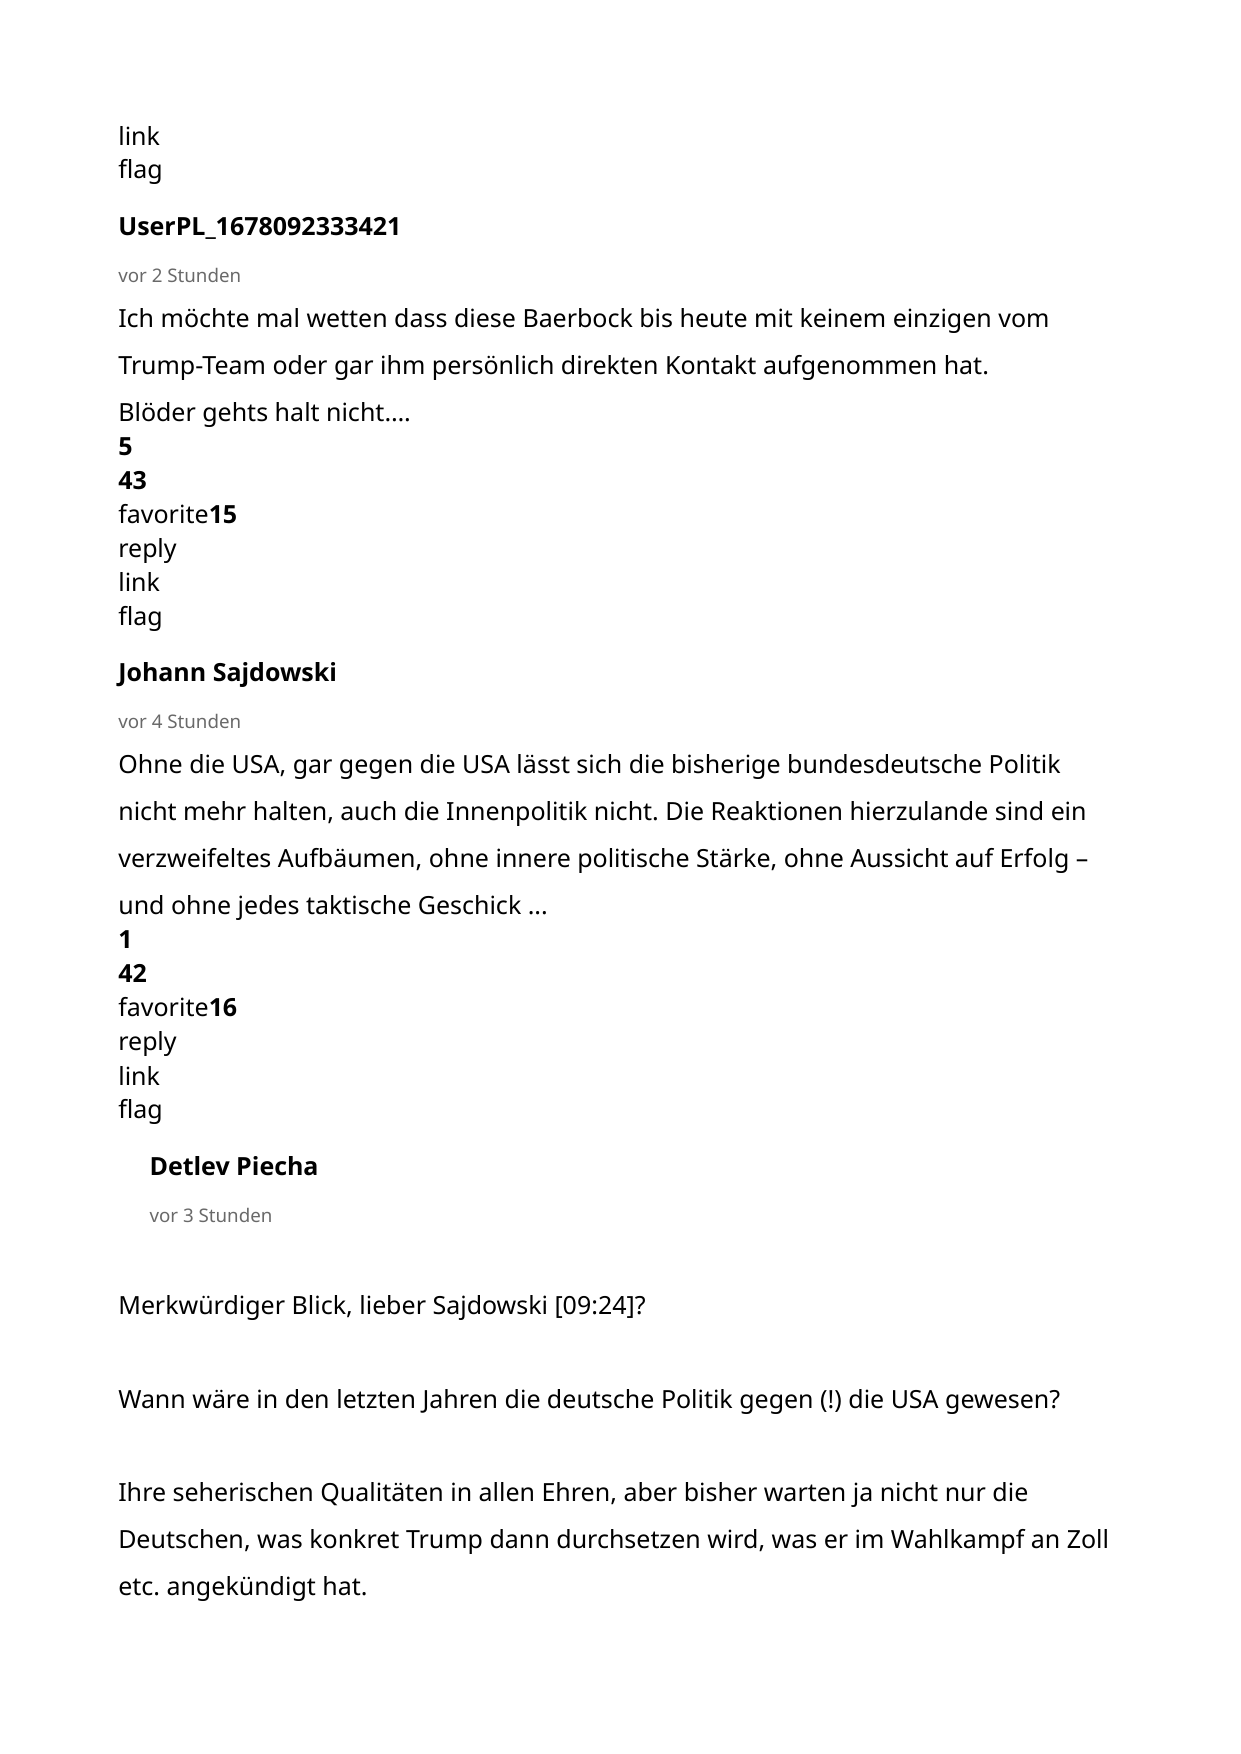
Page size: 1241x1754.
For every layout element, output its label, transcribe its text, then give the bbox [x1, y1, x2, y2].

text reply [118, 1024, 1122, 1058]
text Johann Sajdowski [118, 648, 1114, 689]
text link [118, 118, 1122, 152]
text UserPL_1678092333421 [118, 202, 1114, 242]
text 5 [118, 428, 1122, 462]
text flag [118, 599, 1122, 633]
text link [118, 1058, 1122, 1092]
text vor 3 Stunden [149, 1198, 1122, 1228]
text Detlev Piecha [149, 1142, 1114, 1182]
text vor 4 Stunden [118, 705, 1122, 734]
text vor 2 Stunden [118, 258, 1122, 288]
text 1 [118, 922, 1122, 956]
text reply [118, 531, 1122, 565]
text Ohne die USA, gar gegen die USA lässt sich die bisherige bundesdeutsche Politik nicht mehr halten, auch die Innenpolitik nicht. Die Reaktionen hierzulande sind ein verzweifeltes Aufbäumen, ohne innere politische Stärke, ohne Aussicht auf Erfolg – und ohne jedes taktische Geschick ... [118, 734, 1122, 922]
text link [118, 565, 1122, 599]
text favorite16 [118, 990, 1122, 1024]
text favorite15 [118, 497, 1122, 531]
text 42 [118, 956, 1122, 990]
text Merkwürdiger Blick, lieber Sajdowski [09:24]? Wann wäre in den letzten Jahren die deutsche Politik gegen (!) die USA gewesen? Ihre seherischen Qualitäten in allen Ehren, aber bisher warten ja nicht nur die Deutschen, was konkret Trump dann durchsetzen wird, was er im Wahlkampf an Zoll etc. angekündigt hat. [118, 1228, 1122, 1603]
text Ich möchte mal wetten dass diese Baerbock bis heute mit keinem einzigen vom Trump-Team oder gar ihm persönlich direkten Kontakt aufgenommen hat. Blöder gehts halt nicht…. [118, 288, 1122, 428]
text flag [118, 152, 1122, 186]
text 43 [118, 462, 1122, 497]
text flag [118, 1092, 1122, 1126]
